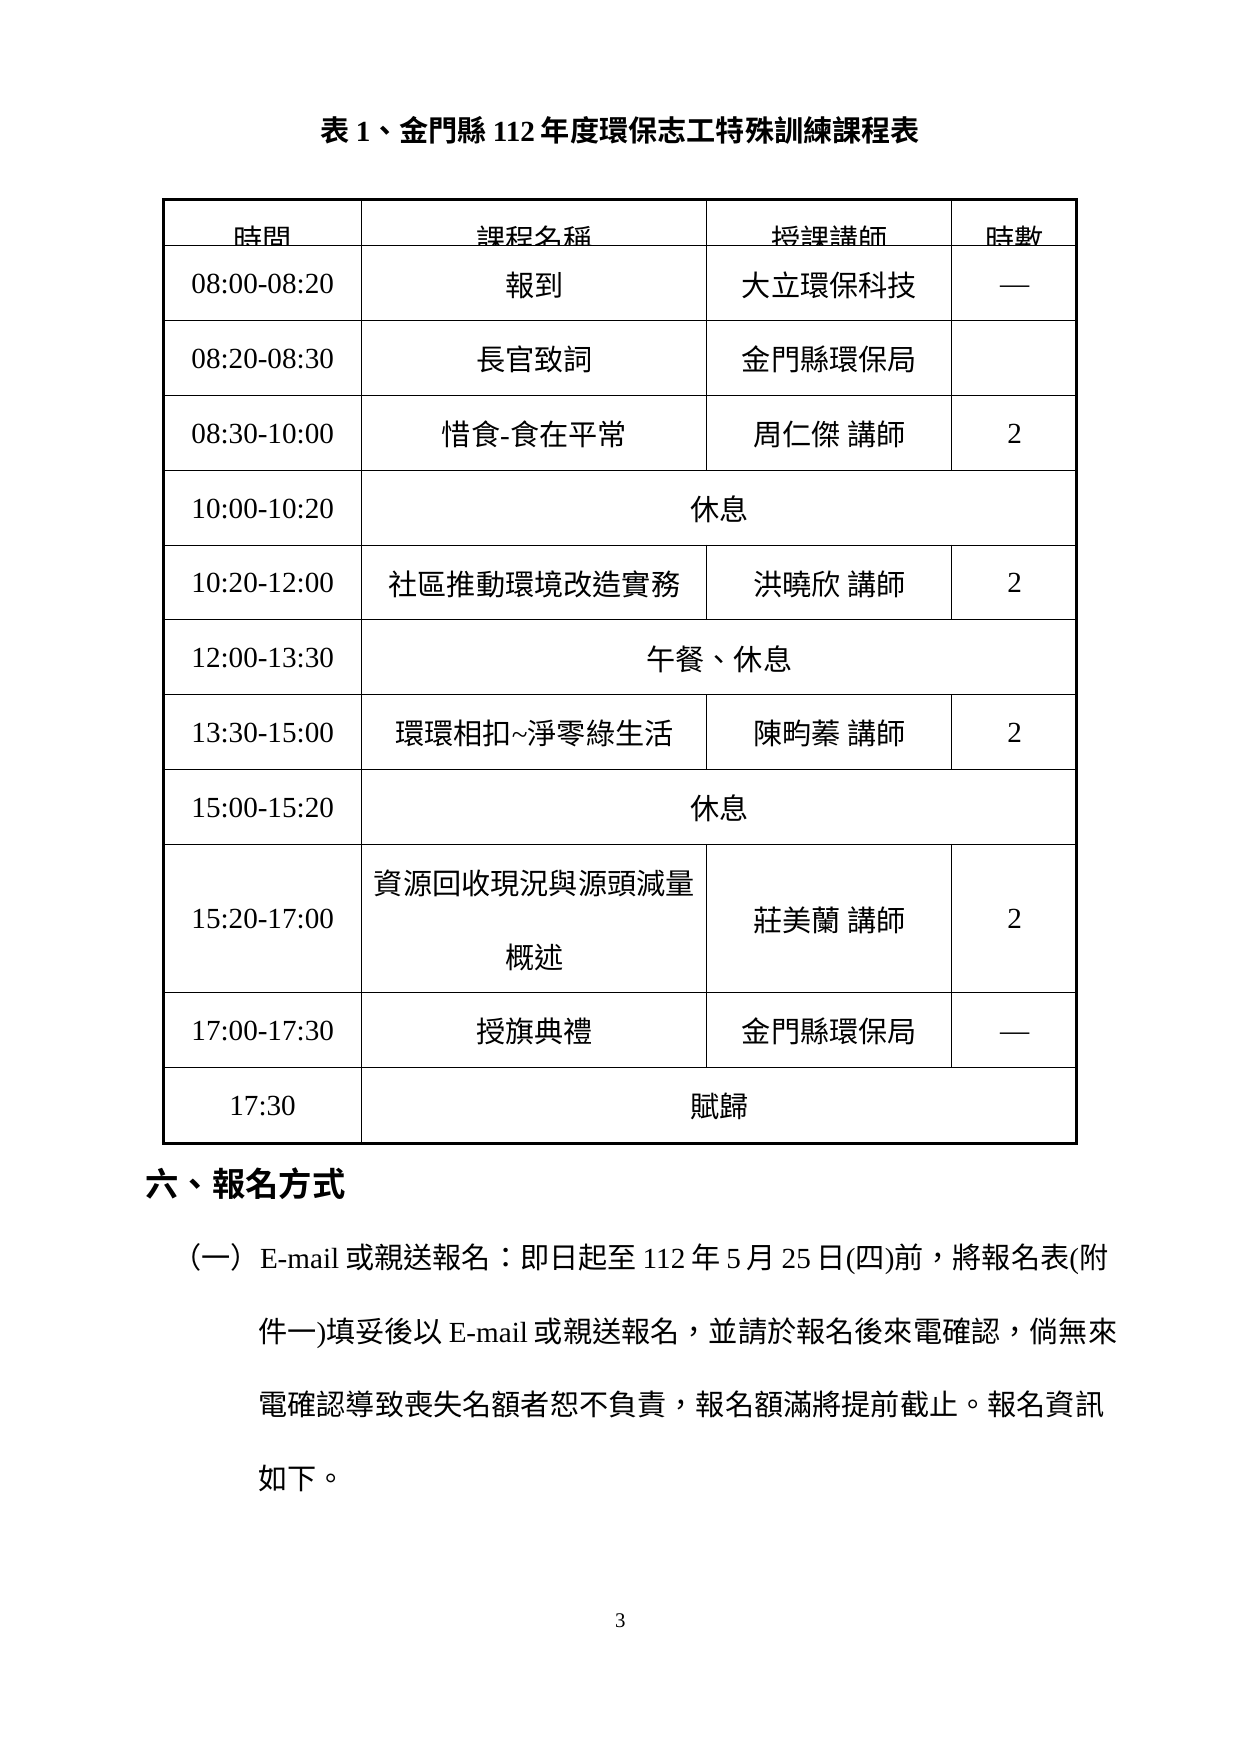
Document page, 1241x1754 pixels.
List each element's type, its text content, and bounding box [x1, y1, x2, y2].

table_cell 賦歸 [362, 1068, 1075, 1142]
table_cell 金門縣環保局 [707, 321, 951, 395]
table_cell 13:30-15:00 [165, 695, 361, 769]
table_header 課程名稱 [362, 201, 706, 245]
table_cell 社區推動環境改造實務 [362, 546, 706, 619]
table_cell 休息 [362, 770, 1075, 844]
table_header 時間 [165, 201, 361, 245]
table_cell 報到 [362, 246, 706, 320]
table_cell 惜食-食在平常 [362, 396, 706, 470]
table_cell 08:00-08:20 [165, 246, 361, 320]
table_cell 授旗典禮 [362, 993, 706, 1067]
table_header 授課講師 [707, 201, 951, 245]
table_cell 陳畇蓁 講師 [707, 695, 951, 769]
table_cell — [952, 246, 1075, 320]
subtitle 六、報名方式 [145, 1145, 1122, 1219]
table_cell 15:20-17:00 [165, 845, 361, 992]
table_cell 10:20-12:00 [165, 546, 361, 619]
table_cell 環環相扣~淨零綠生活 [362, 695, 706, 769]
table_cell 金門縣環保局 [707, 993, 951, 1067]
table_cell 15:00-15:20 [165, 770, 361, 844]
table_cell [952, 321, 1075, 395]
text （一）E-mail或親送報名：即日起至112年5月25日(四)前，將報名表(附件一)填妥後以E-mail或親送報名，並請於報名後來電確認，倘無來電確認導致喪失名額者恕不負責，報名額滿將提前截止。報名資訊如下。 [172, 1219, 1122, 1514]
table_cell 莊美蘭 講師 [707, 845, 951, 992]
table_cell 2 [952, 845, 1075, 992]
table_cell 洪曉欣 講師 [707, 546, 951, 619]
table_cell 08:30-10:00 [165, 396, 361, 470]
table_cell 休息 [362, 471, 1075, 544]
table_cell 17:30 [165, 1068, 361, 1142]
table_cell 2 [952, 695, 1075, 769]
table_cell 17:00-17:30 [165, 993, 361, 1067]
table_cell 08:20-08:30 [165, 321, 361, 395]
text 表1、金門縣112年度環保志工特殊訓練課程表 [118, 92, 1122, 166]
table_cell 2 [952, 546, 1075, 619]
table_cell 資源回收現況與源頭減量概述 [362, 845, 706, 992]
table_cell 周仁傑 講師 [707, 396, 951, 470]
table_cell 長官致詞 [362, 321, 706, 395]
table_cell 10:00-10:20 [165, 471, 361, 544]
table_cell 大立環保科技 [707, 246, 951, 320]
table_header 時數 [952, 201, 1075, 245]
table_cell — [952, 993, 1075, 1067]
table_cell 午餐、休息 [362, 620, 1075, 694]
table_cell 2 [952, 396, 1075, 470]
table_cell 12:00-13:30 [165, 620, 361, 694]
